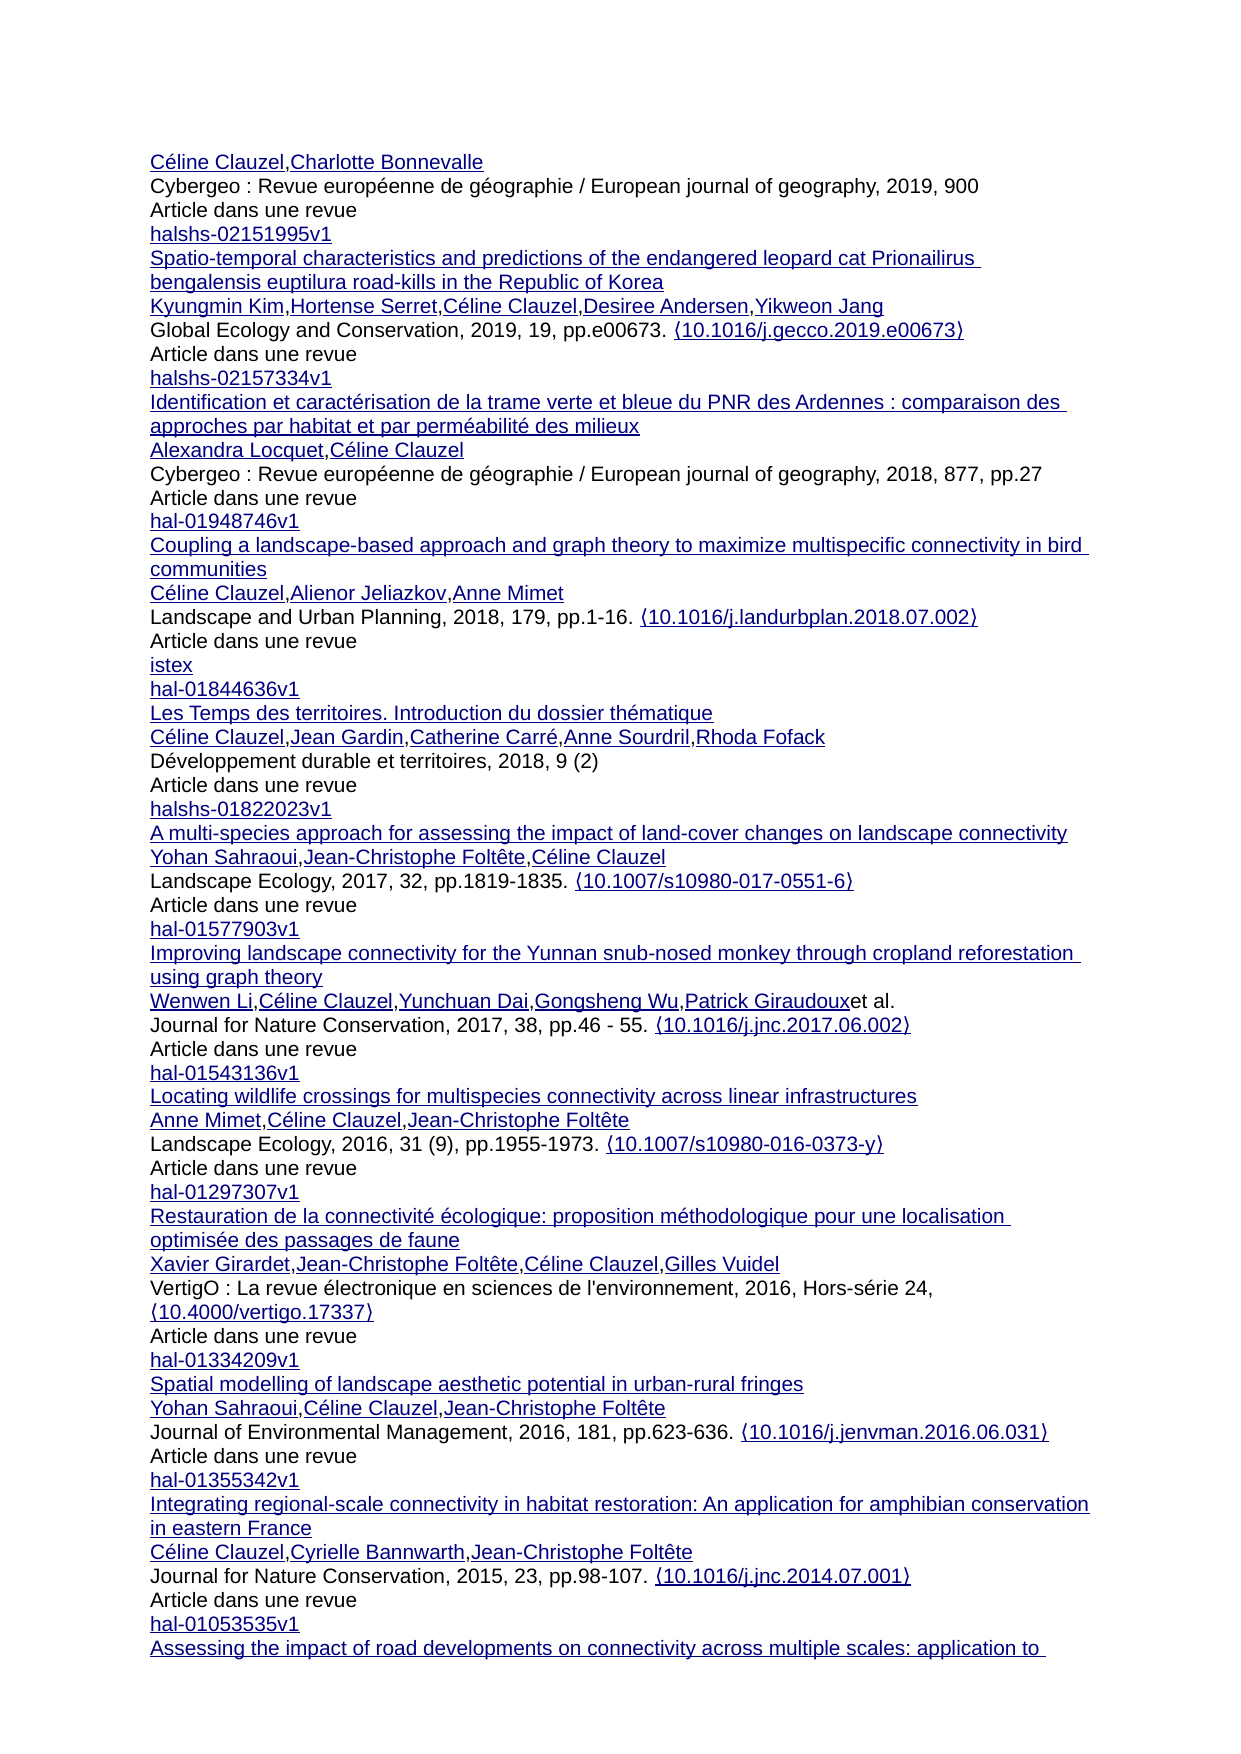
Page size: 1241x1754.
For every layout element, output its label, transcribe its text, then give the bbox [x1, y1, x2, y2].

table_cell Spatio-temporal characteristics and predictions of the endangered leopard cat Prionailirus bengalensis euptilura road-kills in the Republic of Korea Kyungmin Kim,Hortense Serret,Céline Clauzel,Desiree Andersen,Yikweon Jang Global Ecology and Conservation, 2019, 19, pp.e00673. ⟨10.1016/j.gecco.2019.e00673⟩ Article dans une revue halshs-02157334v1 [150, 246, 1090, 389]
table_cell Integrating regional-scale connectivity in habitat restoration: An application for amphibian conservation [150, 1492, 1090, 1513]
table_cell Assessing the impact of road developments on connectivity across multiple scales: application to [150, 1635, 1090, 1659]
table_cell Locating wildlife crossings for multispecies connectivity across linear infrastructures Anne Mimet,Céline Clauzel,Jean-Christophe Foltête Landscape Ecology, 2016, 31 (9), pp.1955-1973. ⟨10.1007/s10980-016-0373-y⟩ Article dans une revue hal-01297307v1 [150, 1084, 1090, 1204]
table_cell Identification et caractérisation de la trame verte et bleue du PNR des Ardennes : comparaison des approches par habitat et par perméabilité des milieux Alexandra Locquet,Céline Clauzel Cybergeo : Revue européenne de géographie / European journal of geography, 2018, 877, pp.27 Article dans une revue hal-01948746v1 [150, 390, 1090, 533]
table_cell Improving landscape connectivity for the Yunnan snub-nosed monkey through cropland reforestation using graph theory Wenwen Li,Céline Clauzel,Yunchuan Dai,Gongsheng Wu,Patrick Giraudouxet al. Journal for Nature Conservation, 2017, 38, pp.46 - 55. ⟨10.1016/j.jnc.2017.06.002⟩ Article dans une revue hal-01543136v1 [150, 941, 1090, 1084]
table_cell A multi-species approach for assessing the impact of land-cover changes on landscape connectivity Yohan Sahraoui,Jean-Christophe Foltête,Céline Clauzel Landscape Ecology, 2017, 32, pp.1819-1835. ⟨10.1007/s10980-017-0551-6⟩ Article dans une revue hal-01577903v1 [150, 821, 1090, 941]
table_cell in eastern France Céline Clauzel,Cyrielle Bannwarth,Jean-Christophe Foltête Journal for Nature Conservation, 2015, 23, pp.98-107. ⟨10.1016/j.jnc.2014.07.001⟩ Article dans une revue hal-01053535v1 [150, 1514, 1090, 1635]
table_cell Céline Clauzel,Charlotte Bonnevalle Cybergeo : Revue européenne de géographie / European journal of geography, 2019, 900 Article dans une revue halshs-02151995v1 [150, 150, 1090, 246]
table_cell Restauration de la connectivité écologique: proposition méthodologique pour une localisation optimisée des passages de faune Xavier Girardet,Jean-Christophe Foltête,Céline Clauzel,Gilles Vuidel VertigO : La revue électronique en sciences de l'environnement, 2016, Hors-série 24, ⟨10.4000/vertigo.17337⟩ Article dans une revue hal-01334209v1 [150, 1204, 1090, 1372]
table_cell Coupling a landscape-based approach and graph theory to maximize multispecific connectivity in bird communities Céline Clauzel,Alienor Jeliazkov,Anne Mimet Landscape and Urban Planning, 2018, 179, pp.1-16. ⟨10.1016/j.landurbplan.2018.07.002⟩ Article dans une revue istex hal-01844636v1 [150, 533, 1090, 701]
table_cell Les Temps des territoires. Introduction du dossier thématique Céline Clauzel,Jean Gardin,Catherine Carré,Anne Sourdril,Rhoda Fofack Développement durable et territoires, 2018, 9 (2) Article dans une revue halshs-01822023v1 [150, 701, 1090, 821]
table_cell Spatial modelling of landscape aesthetic potential in urban-rural fringes Yohan Sahraoui,Céline Clauzel,Jean-Christophe Foltête Journal of Environmental Management, 2016, 181, pp.623-636. ⟨10.1016/j.jenvman.2016.06.031⟩ Article dans une revue hal-01355342v1 [150, 1372, 1090, 1492]
